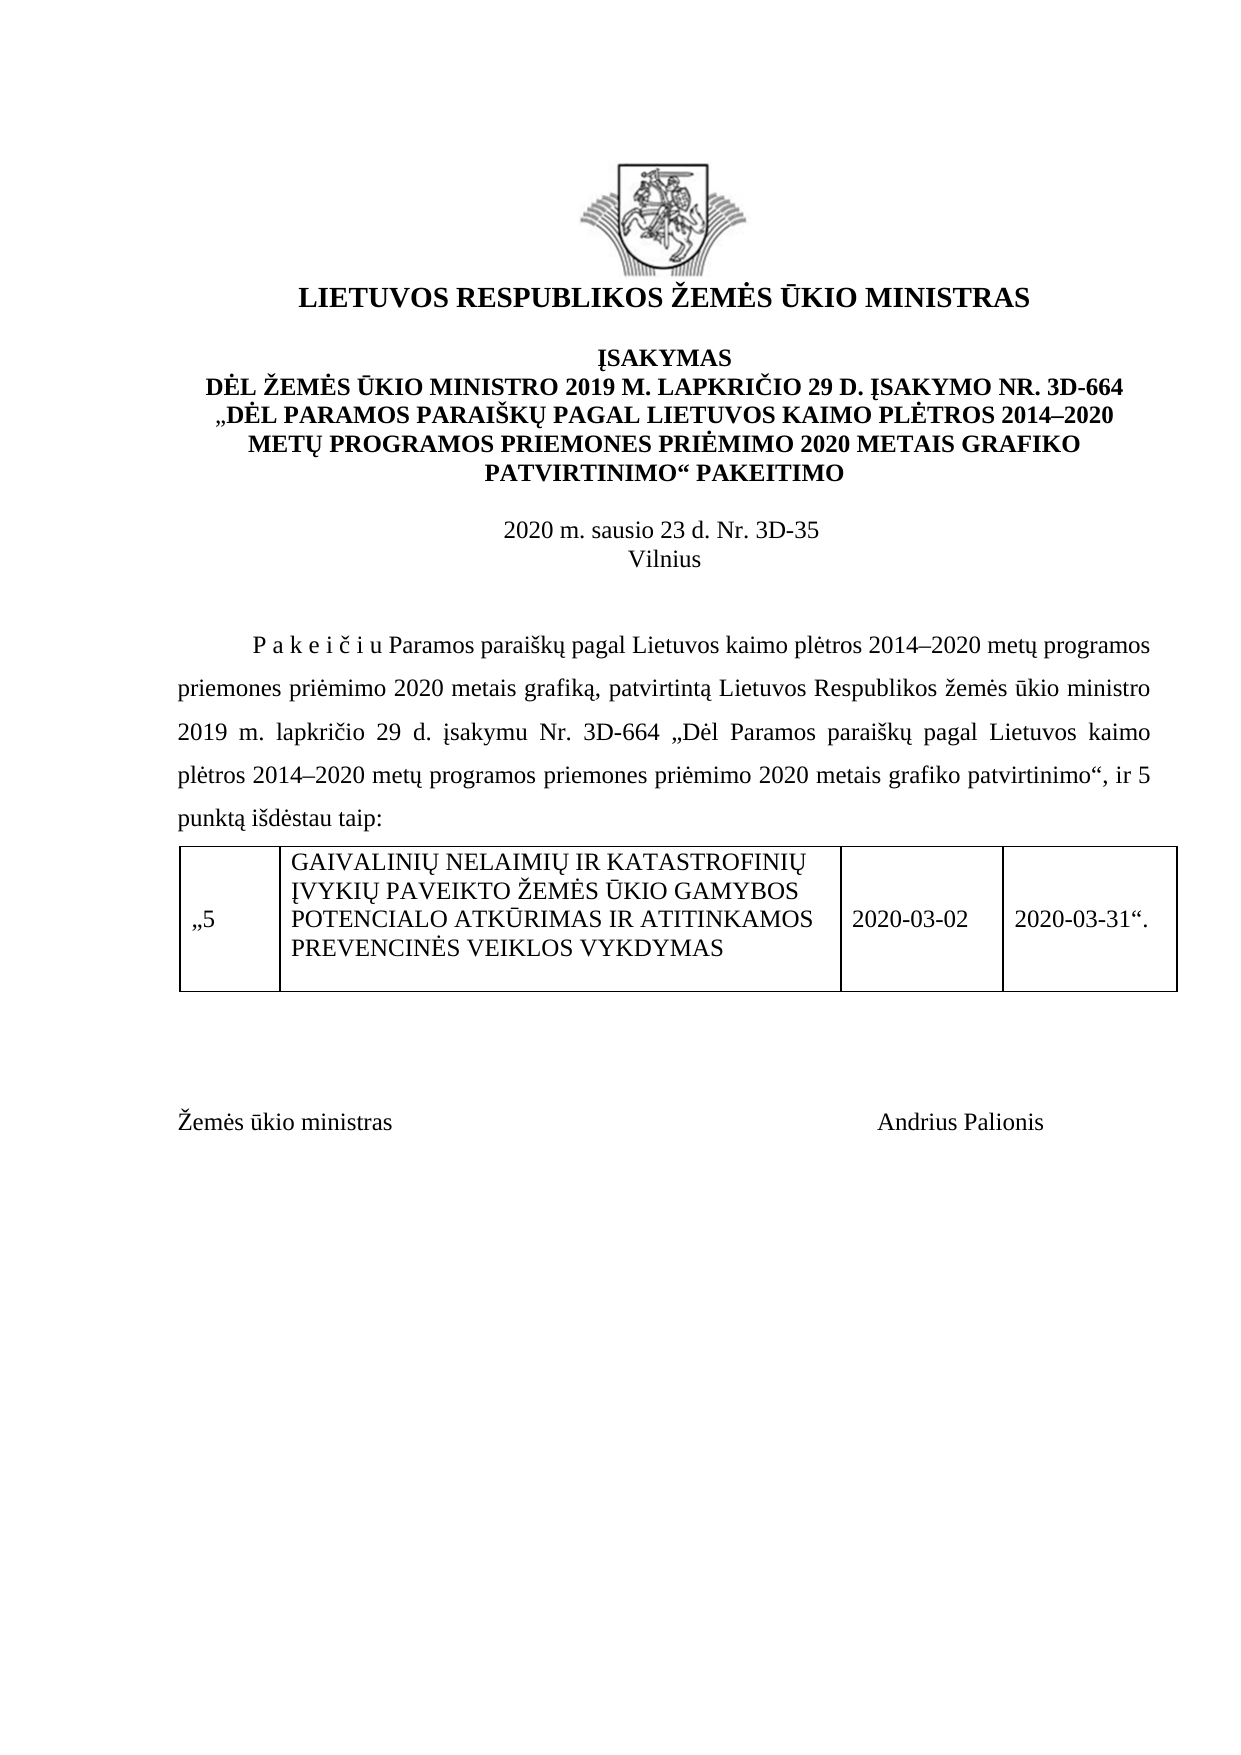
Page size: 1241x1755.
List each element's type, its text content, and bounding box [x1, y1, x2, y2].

text 2020 m. sausio 23 d. Nr. 3D-35 [177, 515, 1152, 544]
table_header „5 [181, 847, 279, 991]
table_header GAIVALINIŲ NELAIMIŲ IR KATASTROFINIŲ ĮVYKIŲ PAVEIKTO ŽEMĖS ŪKIO GAMYBOS POTENCIALO ATKŪRIMAS IR ATITINKAMOS PREVENCINĖS VEIKLOS VYKDYMAS [281, 847, 840, 991]
text ĮSAKYMAS [177, 343, 1152, 372]
table_header 2020-03-02 [842, 847, 1002, 991]
text P a k e i č i u Paramos paraiškų pagal Lietuvos kaimo plėtros 2014–2020 metų programos priemones priėmimo 2020 metais grafiką, patvirtintą Lietuvos Respublikos žemės ūkio ministro 2019 m. lapkričio 29 d. įsakymu Nr. 3D-664 „Dėl Paramos paraiškų pagal Lietuvos kaimo plėtros 2014–2020 metų programos priemones priėmimo 2020 metais grafiko patvirtinimo“, ir 5 punktą išdėstau taip: [177, 630, 1152, 832]
text Žemės ūkio ministras Andrius Palionis [177, 1107, 1152, 1136]
table_header 2020-03-31“. [1004, 847, 1176, 991]
text DĖL ŽEMĖS ŪKIO MINISTRO 2019 M. LAPKRIČIO 29 D. ĮSAKYMO NR. 3D-664 „DĖL PARAMOS PARAIŠKŲ PAGAL LIETUVOS KAIMO PLĖTROS 2014–2020 METŲ PROGRAMOS PRIEMONES PRIĖMIMO 2020 METAIS GRAFIKO PATVIRTINIMO“ PAKEITIMO [177, 372, 1152, 487]
text Vilnius [177, 544, 1152, 573]
text LIETUVOS RESPUBLIKOS ŽEMĖS ŪKIO MINISTRAS [177, 281, 1152, 314]
